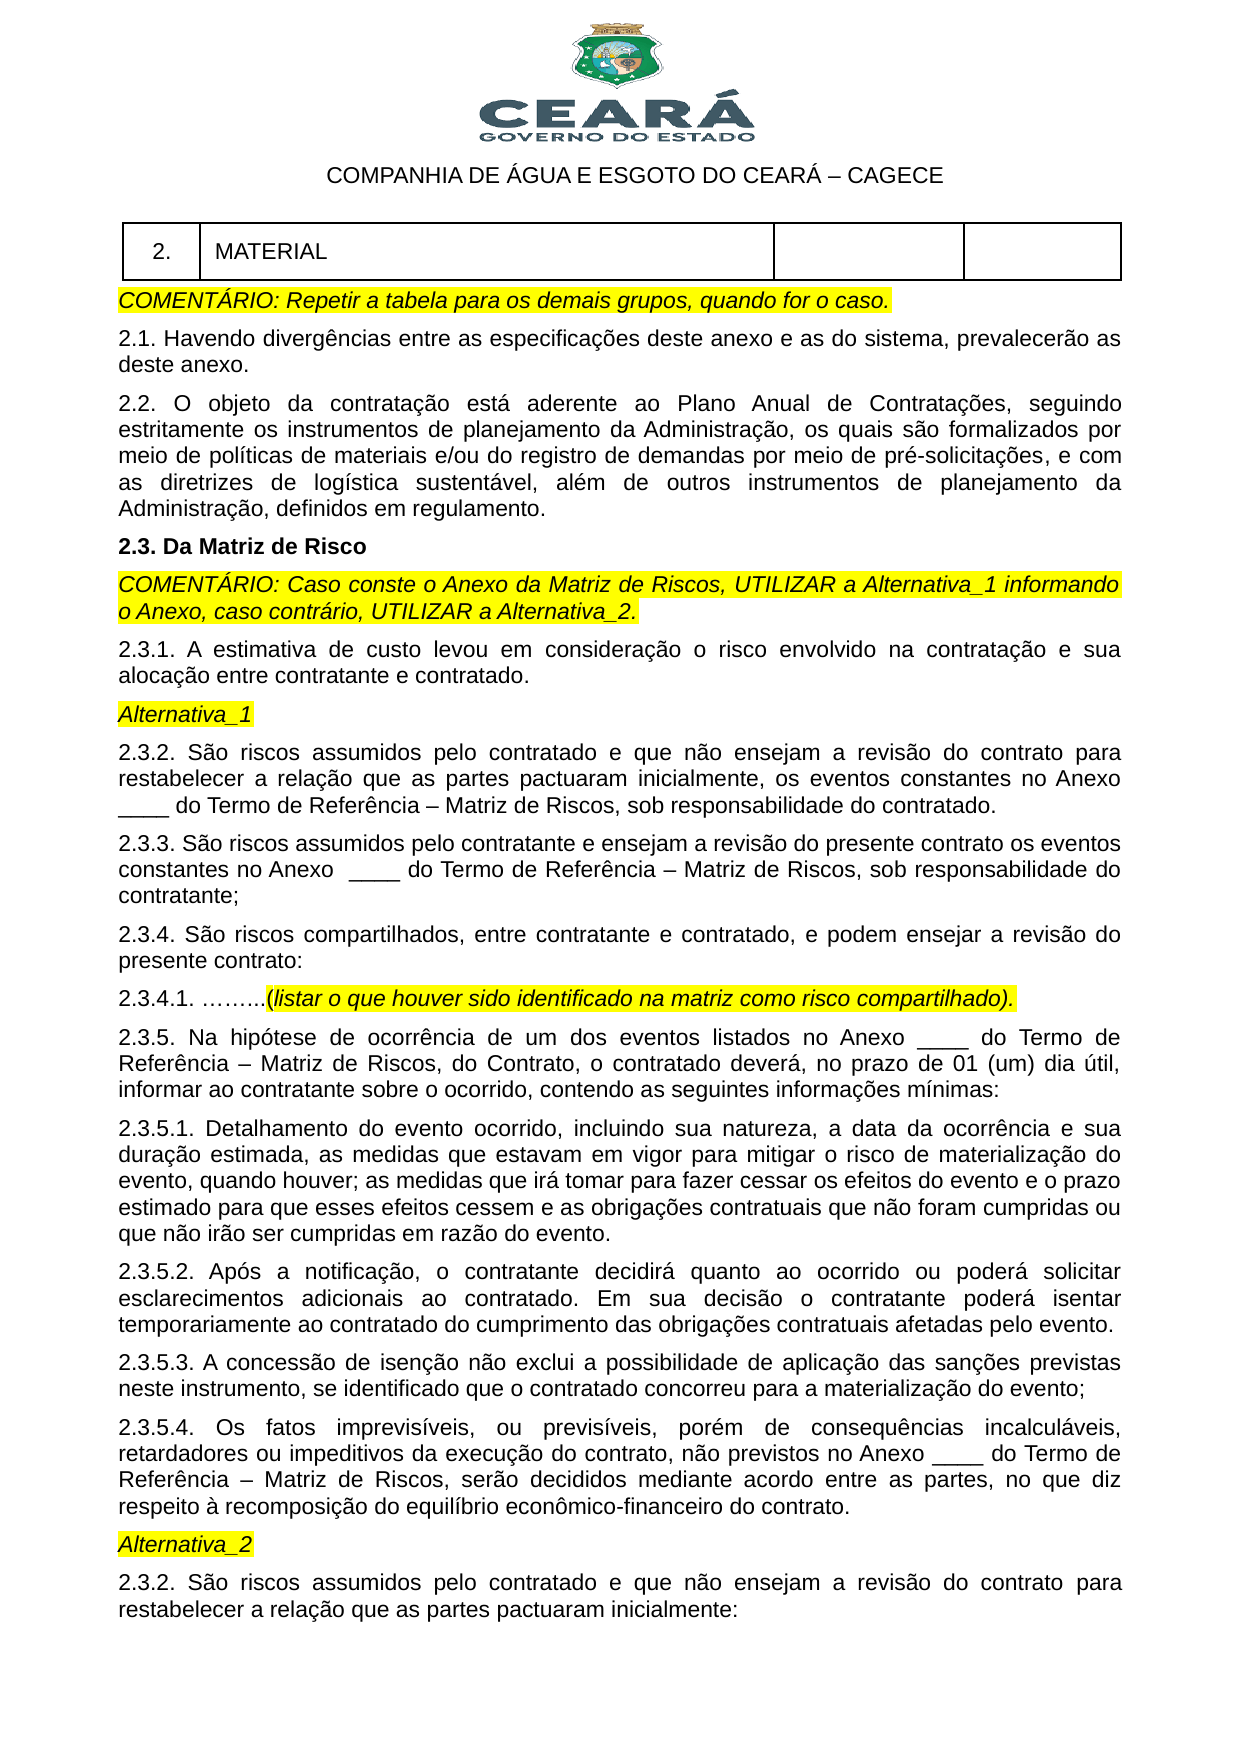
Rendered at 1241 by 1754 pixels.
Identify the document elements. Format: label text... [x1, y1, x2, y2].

text COMENTÁRIO: Repetir a tabela para os demais grupos, quando for o caso. [118, 287, 1122, 313]
text 2.3.2. São riscos assumidos pelo contratado e que não ensejam a revisão do contrato para restabelecer a relação que as partes pactuaram inicialmente, os eventos constantes no Anexo ____ do Termo de Referência – Matriz de Riscos, sob responsabilidade do contratado. [118, 739, 1122, 818]
text 2.3.5. Na hipótese de ocorrência de um dos eventos listados no Anexo ____ do Termo de Referência – Matriz de Riscos, do Contrato, o contratado deverá, no prazo de 01 (um) dia útil, informar ao contratante sobre o ocorrido, contendo as seguintes informações mínimas: [118, 1023, 1122, 1103]
text 2.3.4. São riscos compartilhados, entre contratante e contratado, e podem ensejar a revisão do presente contrato: [118, 921, 1122, 973]
text 2.3.4.1. ……...(listar o que houver sido identificado na matriz como risco compartilhado). [118, 985, 1122, 1012]
picture [453, 19, 782, 145]
text 2.3.5.2. Após a notificação, o contratante decidirá quanto ao ocorrido ou poderá solicitar esclarecimentos adicionais ao contratado. Em sua decisão o contratante poderá isentar temporariamente ao contratado do cumprimento das obrigações contratuais afetadas pelo evento. [118, 1258, 1122, 1337]
text 2.3.2. São riscos assumidos pelo contratado e que não ensejam a revisão do contrato para restabelecer a relação que as partes pactuaram inicialmente: [118, 1569, 1122, 1622]
text 2.2. O objeto da contratação está aderente ao Plano Anual de Contratações, seguindo estritamente os instrumentos de planejamento da Administração, os quais são formalizados por meio de políticas de materiais e/ou do registro de demandas por meio de pré-solicitações, e com as diretrizes de logística sustentável, além de outros instrumentos de planejamento da Administração, definidos em regulamento. [118, 389, 1122, 521]
text 2.3.3. São riscos assumidos pelo contratante e ensejam a revisão do presente contrato os eventos constantes no Anexo ____ do Termo de Referência – Matriz de Riscos, sob responsabilidade do contratante; [118, 830, 1122, 909]
text 2.3. Da Matriz de Risco [118, 533, 1122, 559]
text 2.3.5.3. A concessão de isenção não exclui a possibilidade de aplicação das sanções previstas neste instrumento, se identificado que o contratado concorreu para a materialização do evento; [118, 1349, 1122, 1402]
table_cell 2. [124, 224, 199, 279]
text 2.3.1. A estimativa de custo levou em consideração o risco envolvido na contratação e sua alocação entre contratante e contratado. [118, 636, 1122, 689]
table_cell MATERIAL [201, 224, 773, 279]
text Alternativa_2 [118, 1531, 1122, 1557]
text COMENTÁRIO: Caso conste o Anexo da Matriz de Riscos, UTILIZAR a Alternativa_1 informando o Anexo, caso contrário, UTILIZAR a Alternativa_2. [118, 571, 1122, 624]
table_cell [965, 224, 1120, 279]
text 2.1. Havendo divergências entre as especificações deste anexo e as do sistema, prevalecerão as deste anexo. [118, 325, 1122, 378]
text 2.3.5.4. Os fatos imprevisíveis, ou previsíveis, porém de consequências incalculáveis, retardadores ou impeditivos da execução do contrato, não previstos no Anexo ____ do Termo de Referência – Matriz de Riscos, serão decididos mediante acordo entre as partes, no que diz respeito à recomposição do equilíbrio econômico-financeiro do contrato. [118, 1414, 1122, 1519]
text 2.3.5.1. Detalhamento do evento ocorrido, incluindo sua natureza, a data da ocorrência e sua duração estimada, as medidas que estavam em vigor para mitigar o risco de materialização do evento, quando houver; as medidas que irá tomar para fazer cessar os efeitos do evento e o prazo estimado para que esses efeitos cessem e as obrigações contratuais que não foram cumpridas ou que não irão ser cumpridas em razão do evento. [118, 1114, 1122, 1246]
text Alternativa_1 [118, 701, 1122, 727]
table_cell [775, 224, 963, 279]
